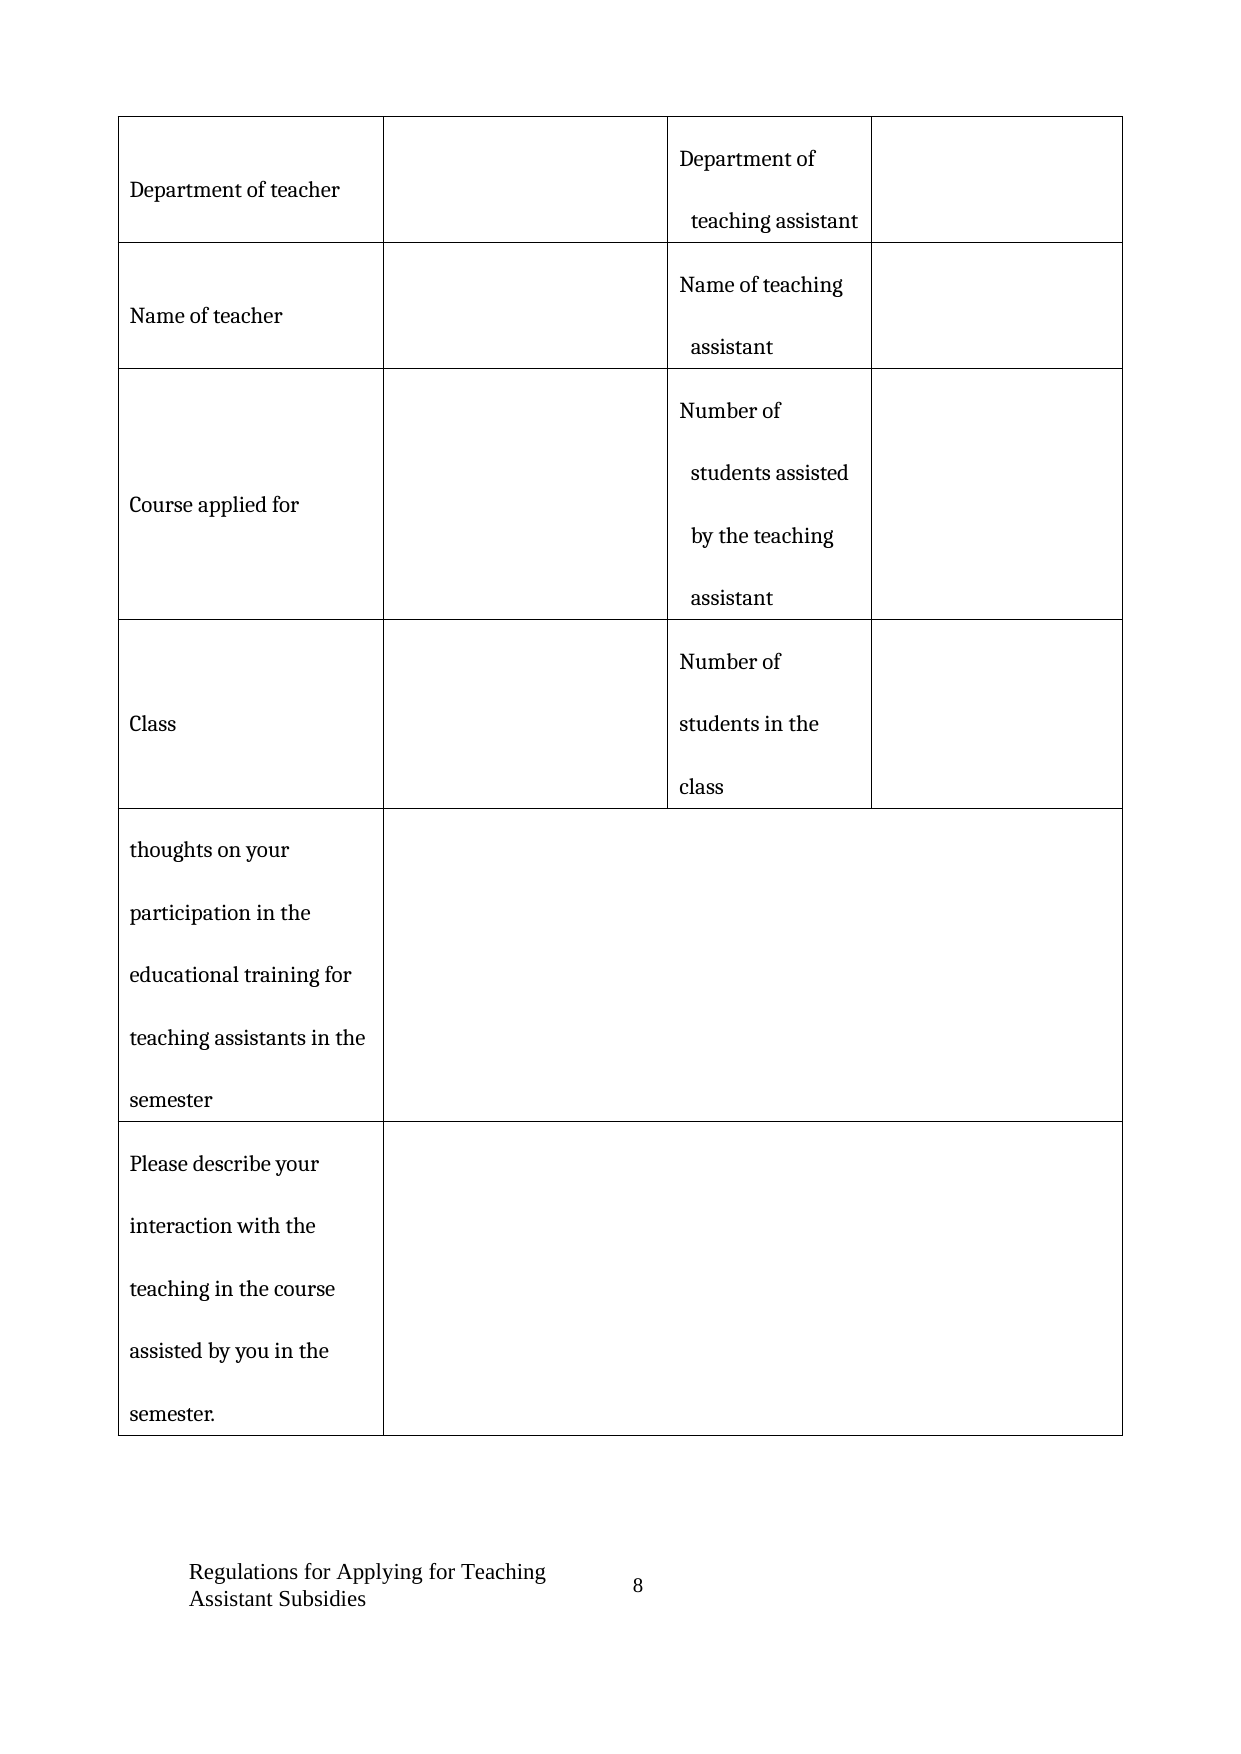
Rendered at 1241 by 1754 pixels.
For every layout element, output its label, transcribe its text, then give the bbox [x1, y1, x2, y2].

table_cell Please describe your interaction with the teaching in the course assisted by you in the semester. [119, 1122, 383, 1435]
table_cell [384, 369, 667, 619]
table_cell Course applied for [119, 369, 383, 619]
table_cell [384, 809, 1122, 1121]
table_cell Class [119, 620, 383, 808]
table_header [872, 117, 1122, 242]
table_cell thoughts on your participation in the educational training for teaching assistants in the semester [119, 809, 383, 1121]
table_cell [872, 620, 1122, 808]
table_cell Name of teaching assistant [668, 243, 871, 368]
table_cell Name of teacher [119, 243, 383, 368]
table_header Department of teaching assistant [668, 117, 871, 242]
table_header Department of teacher [119, 117, 383, 242]
table_cell Number of students assisted by the teaching assistant [668, 369, 871, 619]
table_cell [872, 369, 1122, 619]
table_cell [384, 620, 667, 808]
table_cell [384, 243, 667, 368]
table_cell [384, 1122, 1122, 1435]
table_cell Number of students in the class [668, 620, 871, 808]
table_header [384, 117, 667, 242]
table_cell [872, 243, 1122, 368]
